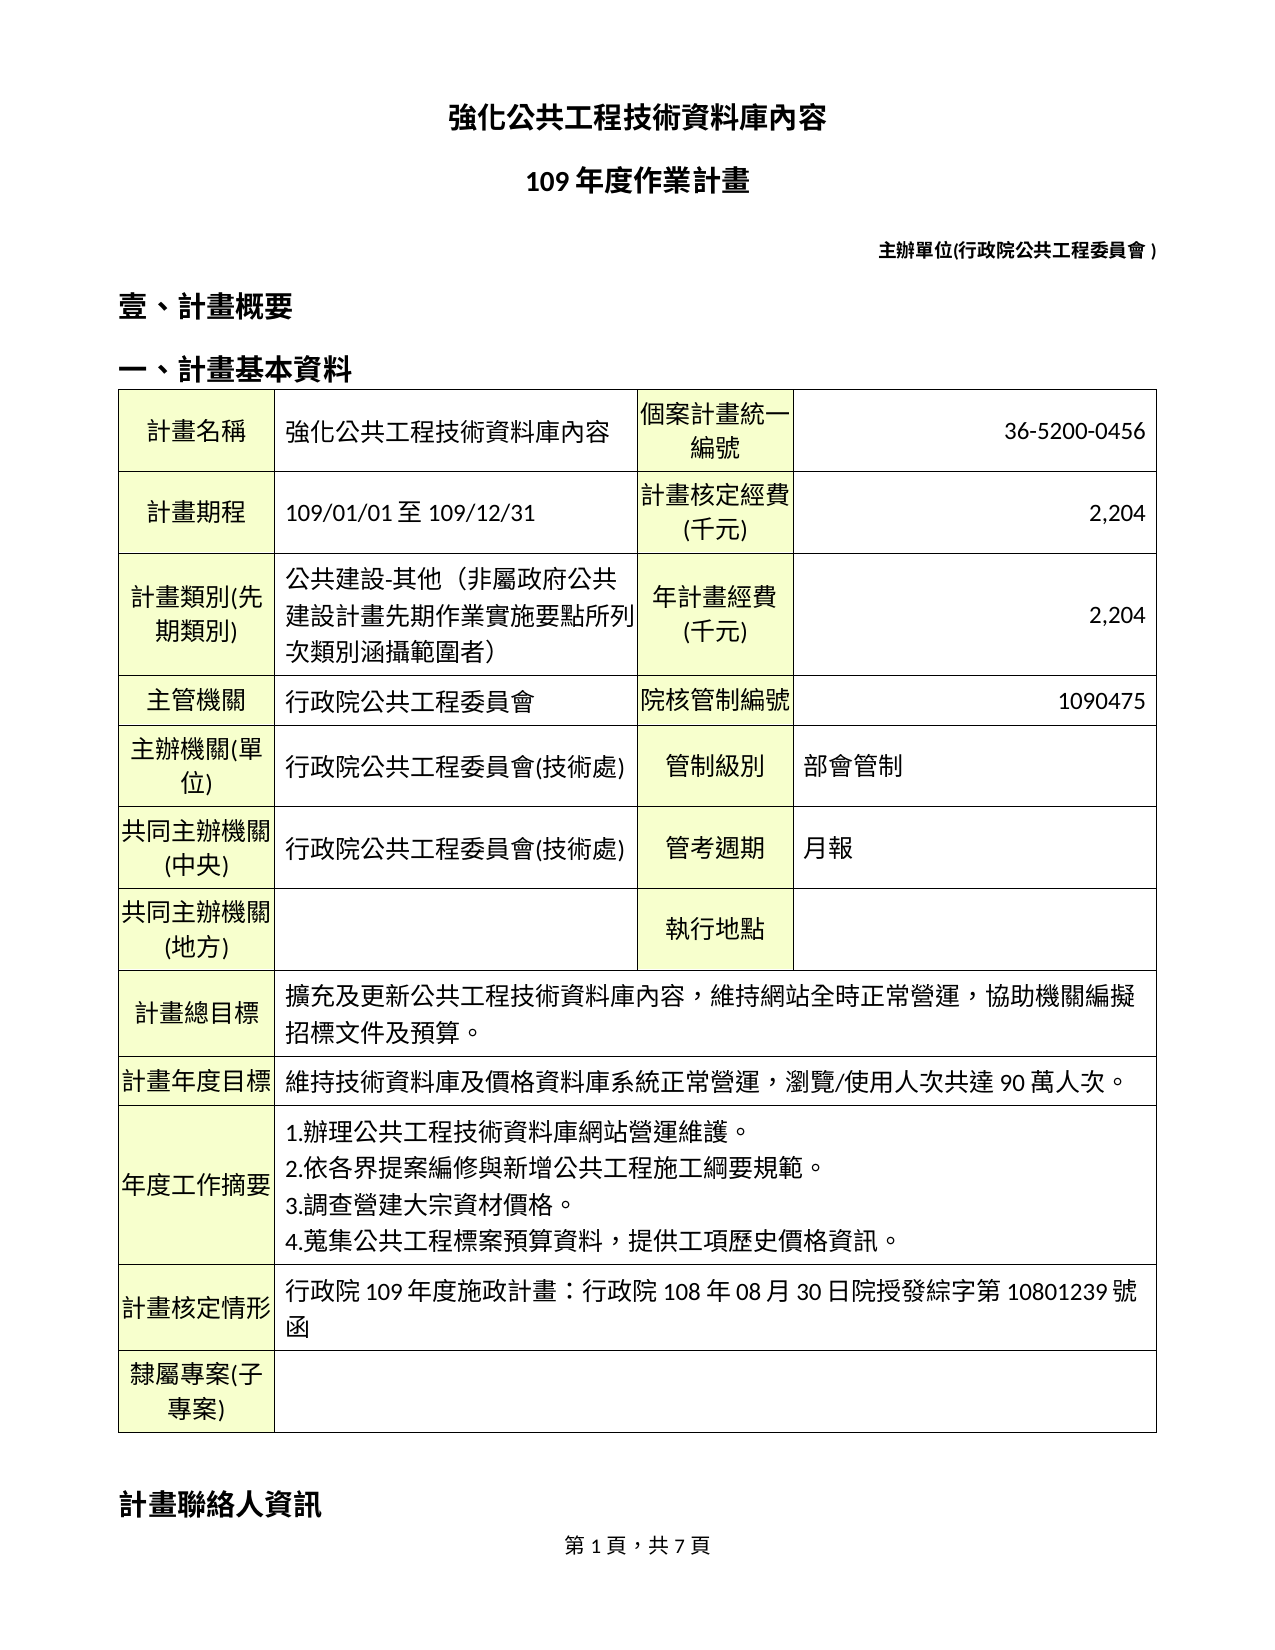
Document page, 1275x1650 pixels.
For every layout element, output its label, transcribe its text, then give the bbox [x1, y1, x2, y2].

table_cell 行政院公共工程委員會(技術處) [275, 807, 637, 888]
table_cell 計畫核定經費(千元) [638, 472, 793, 552]
table_header 計畫名稱 [119, 390, 274, 471]
table_cell 月報 [794, 807, 1156, 888]
table_cell 109/01/01至109/12/31 [275, 472, 637, 552]
table_cell [275, 1351, 1156, 1432]
table_cell 年計畫經費(千元) [638, 554, 793, 675]
table_cell 2,204 [794, 554, 1156, 675]
table_cell [794, 889, 1156, 969]
table_cell 計畫類別(先期類別) [119, 554, 274, 675]
table_cell 計畫年度目標 [119, 1057, 274, 1105]
table_cell 隸屬專案(子專案) [119, 1351, 274, 1432]
table_header 強化公共工程技術資料庫內容 [275, 390, 637, 471]
table_cell 公共建設-其他（非屬政府公共建設計畫先期作業實施要點所列次類別涵攝範圍者） [275, 554, 637, 675]
table_cell 1.辦理公共工程技術資料庫網站營運維護。 2.依各界提案編修與新增公共工程施工綱要規範。 3.調查營建大宗資材價格。 4.蒐集公共工程標案預算資料，提供工項歷史價格資訊。 [275, 1106, 1156, 1264]
table_cell 計畫總目標 [119, 971, 274, 1056]
table_cell 主管機關 [119, 676, 274, 724]
text 一、計畫基本資料 [119, 347, 1156, 389]
table_cell 行政院公共工程委員會 [275, 676, 637, 724]
text 計畫聯絡人資訊 [119, 1484, 1156, 1524]
text 109年度作業計畫 [119, 158, 1156, 200]
table_cell 計畫期程 [119, 472, 274, 552]
table_cell 年度工作摘要 [119, 1106, 274, 1264]
text 壹、計畫概要 [119, 284, 1156, 326]
table_cell 共同主辦機關(中央) [119, 807, 274, 888]
table_cell 1090475 [794, 676, 1156, 724]
table_cell [275, 889, 637, 969]
table_header 個案計畫統一編號 [638, 390, 793, 471]
text 強化公共工程技術資料庫內容 [119, 94, 1156, 137]
table_cell 主辦機關(單位) [119, 726, 274, 806]
table_cell 管制級別 [638, 726, 793, 806]
table_cell 執行地點 [638, 889, 793, 969]
table_cell 院核管制編號 [638, 676, 793, 724]
table_cell 2,204 [794, 472, 1156, 552]
table_header 36-5200-0456 [794, 390, 1156, 471]
table_cell 行政院109年度施政計畫：行政院108年08月30日院授發綜字第10801239號函 [275, 1265, 1156, 1350]
table_cell 部會管制 [794, 726, 1156, 806]
text 主辦單位(行政院公共工程委員會 ) [119, 236, 1156, 263]
table_cell 管考週期 [638, 807, 793, 888]
table_cell 擴充及更新公共工程技術資料庫內容，維持網站全時正常營運，協助機關編擬招標文件及預算。 [275, 971, 1156, 1056]
table_cell 行政院公共工程委員會(技術處) [275, 726, 637, 806]
table_cell 共同主辦機關(地方) [119, 889, 274, 969]
table_cell 計畫核定情形 [119, 1265, 274, 1350]
table_cell 維持技術資料庫及價格資料庫系統正常營運，瀏覽/使用人次共達90萬人次。 [275, 1057, 1156, 1105]
